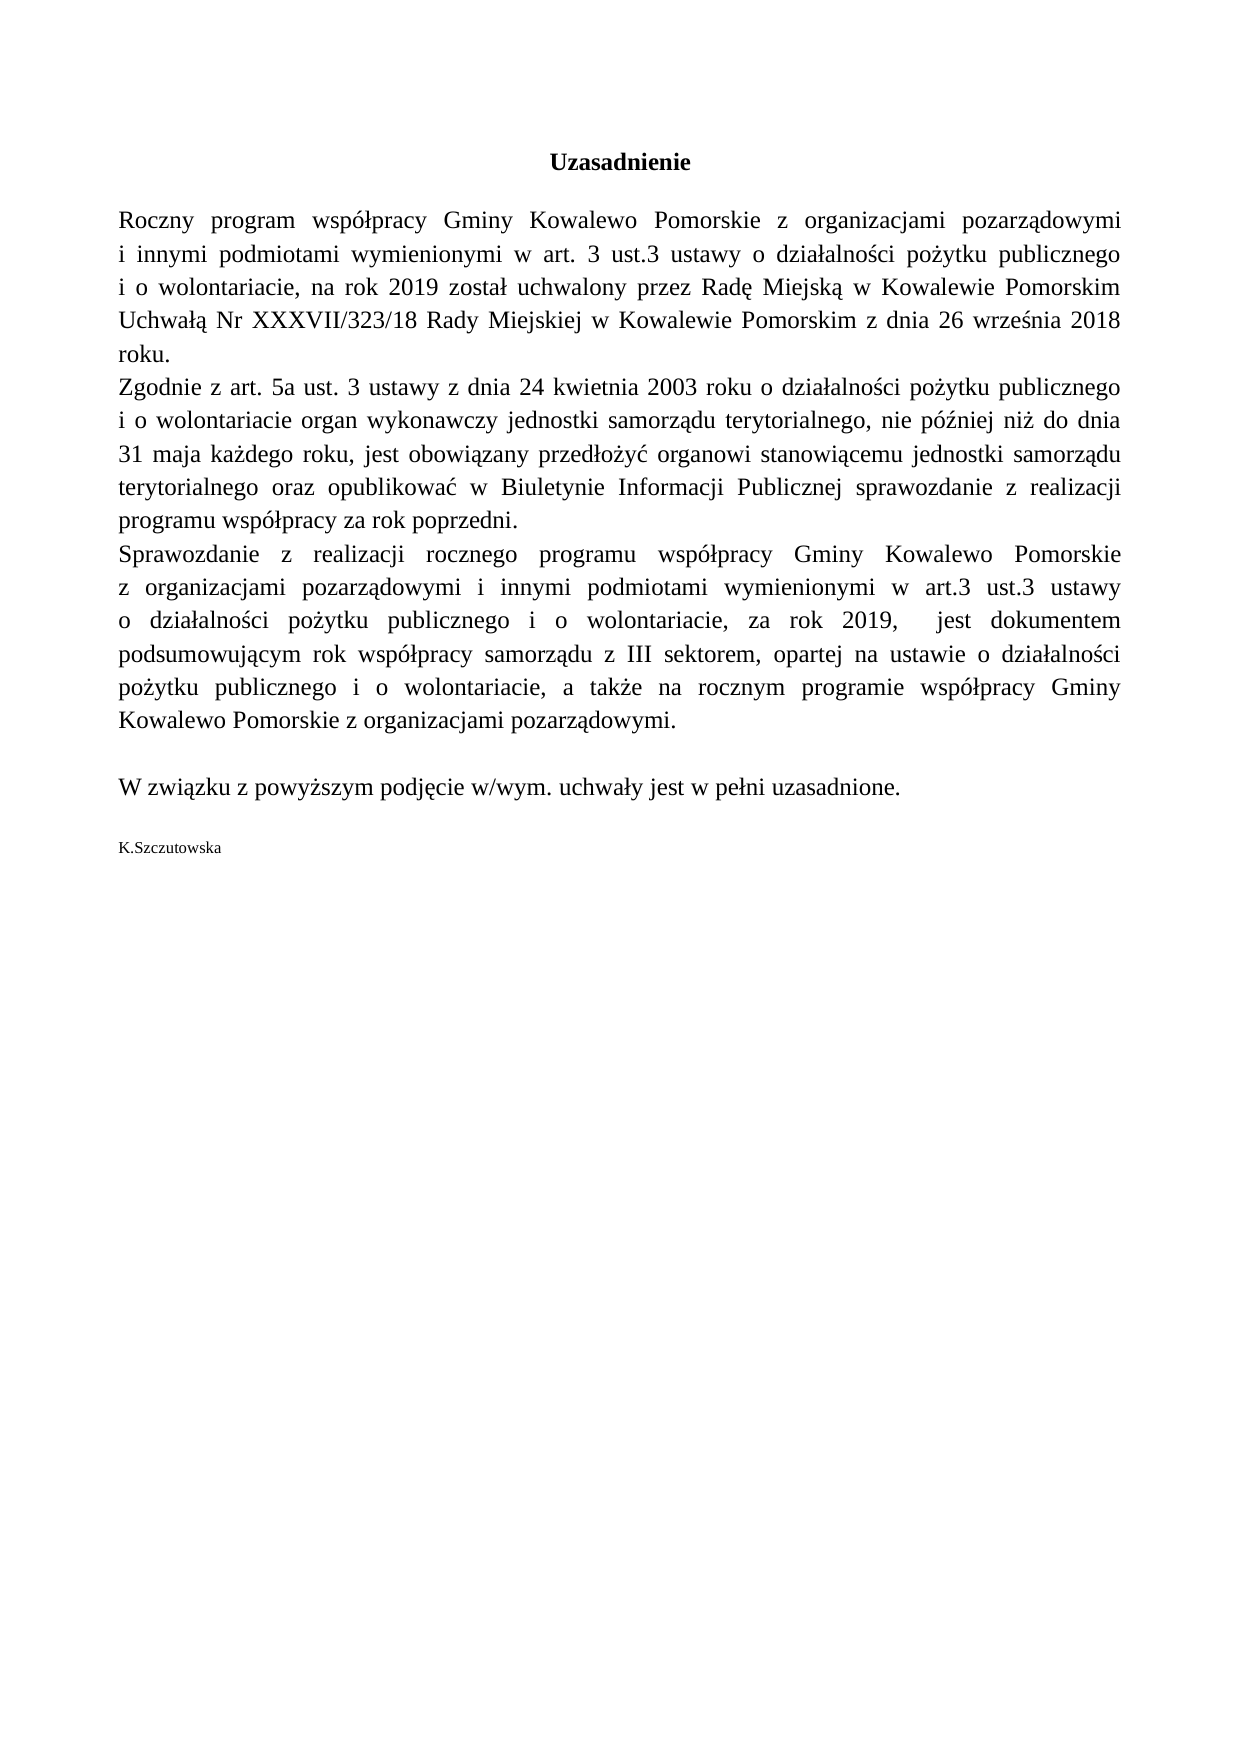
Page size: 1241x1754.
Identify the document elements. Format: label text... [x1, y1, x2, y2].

text Sprawozdanie z realizacji rocznego programu współpracy Gminy Kowalewo Pomorskie z organizacjami pozarządowymi i innymi podmiotami wymienionymi w art.3 ust.3 ustawy o działalności pożytku publicznego i o wolontariacie, za rok 2019, jest dokumentem podsumowującym rok współpracy samorządu z III sektorem, opartej na ustawie o działalności pożytku publicznego i o wolontariacie, a także na rocznym programie współpracy Gminy Kowalewo Pomorskie z organizacjami pozarządowymi. [118, 539, 1122, 734]
text Zgodnie z art. 5a ust. 3 ustawy z dnia 24 kwietnia 2003 roku o działalności pożytku publicznego i o wolontariacie organ wykonawczy jednostki samorządu terytorialnego, nie później niż do dnia 31 maja każdego roku, jest obowiązany przedłożyć organowi stanowiącemu jednostki samorządu terytorialnego oraz opublikować w Biuletynie Informacji Publicznej sprawozdanie z realizacji programu współpracy za rok poprzedni. [118, 372, 1122, 534]
text W związku z powyższym podjęcie w/wym. uchwały jest w pełni uzasadnione. [118, 772, 1122, 801]
text Roczny program współpracy Gminy Kowalewo Pomorskie z organizacjami pozarządowymi i innymi podmiotami wymienionymi w art. 3 ust.3 ustawy o działalności pożytku publicznego i o wolontariacie, na rok 2019 został uchwalony przez Radę Miejską w Kowalewie Pomorskim Uchwałą Nr XXXVII/323/18 Rady Miejskiej w Kowalewie Pomorskim z dnia 26 września 2018 roku. [118, 205, 1122, 368]
text Uzasadnienie [118, 147, 1122, 176]
text K.Szczutowska [118, 839, 1122, 857]
